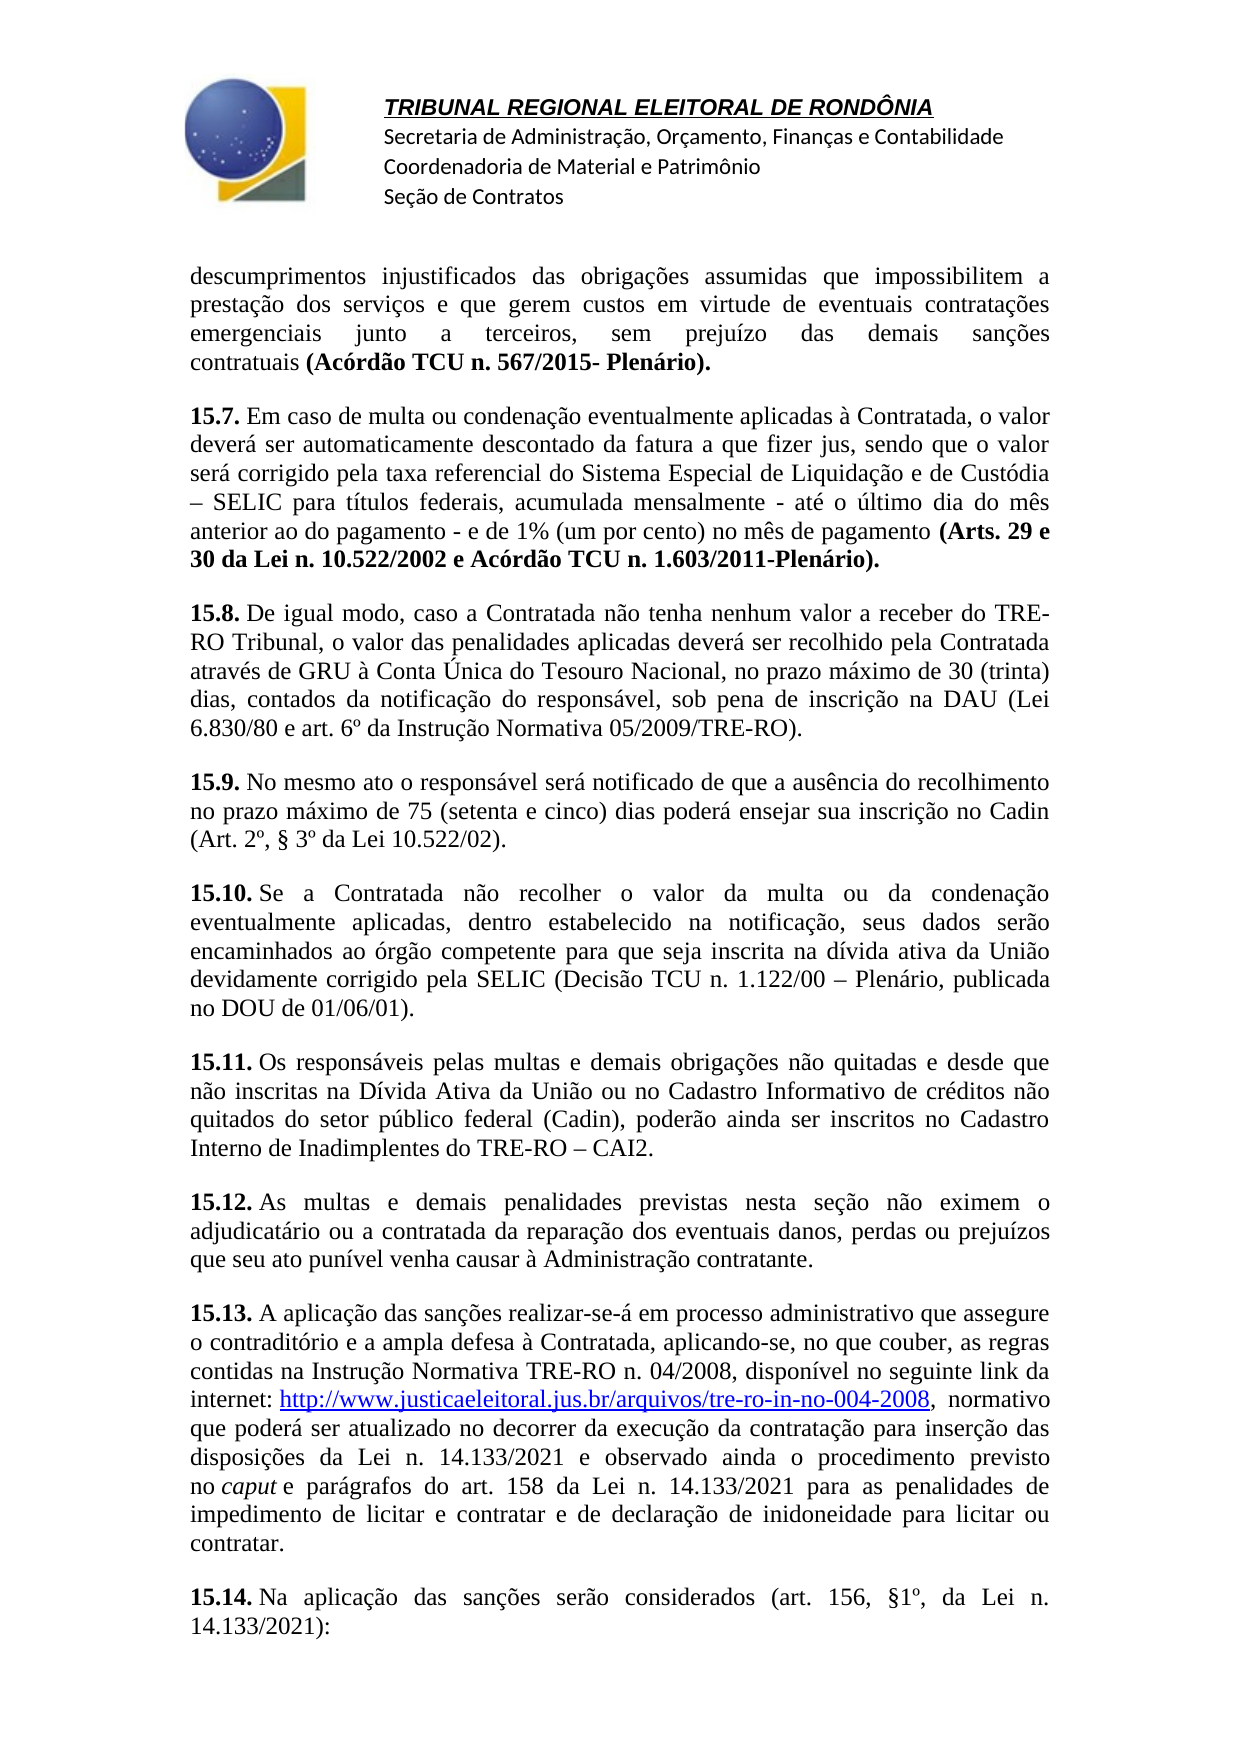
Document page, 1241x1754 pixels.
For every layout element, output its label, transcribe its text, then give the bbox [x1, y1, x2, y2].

text 15.8. De igual modo, caso a Contratada não tenha nenhum valor a receber do TRE-RO Tribunal, o valor das penalidades aplicadas deverá ser recolhido pela Contratada através de GRU à Conta Única do Tesouro Nacional, no prazo máximo de 30 (trinta) dias, contados da notificação do responsável, sob pena de inscrição na DAU (Lei 6.830/80 e art. 6º da Instrução Normativa 05/2009/TRE-RO). [190, 598, 1051, 742]
text 15.12. As multas e demais penalidades previstas nesta seção não eximem o adjudicatário ou a contratada da reparação dos eventuais danos, perdas ou prejuízos que seu ato punível venha causar à Administração contratante. [190, 1187, 1051, 1273]
text 15.14. Na aplicação das sanções serão considerados (art. 156, §1º, da Lei n. 14.133/2021): [190, 1582, 1051, 1639]
text 15.10. Se a Contratada não recolher o valor da multa ou da condenação eventualmente aplicadas, dentro estabelecido na notificação, seus dados serão encaminhados ao órgão competente para que seja inscrita na dívida ativa da União devidamente corrigido pela SELIC (Decisão TCU n. 1.122/00 – Plenário, publicada no DOU de 01/06/01). [190, 878, 1051, 1022]
text 15.11. Os responsáveis pelas multas e demais obrigações não quitadas e desde que não inscritas na Dívida Ativa da União ou no Cadastro Informativo de créditos não quitados do setor público federal (Cadin), poderão ainda ser inscritos no Cadastro Interno de Inadimplentes do TRE-RO – CAI2. [190, 1047, 1051, 1162]
text 15.13. A aplicação das sanções realizar-se-á em processo administrativo que assegure o contraditório e a ampla defesa à Contratada, aplicando-se, no que couber, as regras contidas na Instrução Normativa TRE-RO n. 04/2008, disponível no seguinte link da internet: http://www.justicaeleitoral.jus.br/arquivos/tre-ro-in-no-004-2008, normativo que poderá ser atualizado no decorrer da execução da contratação para inserção das disposições da Lei n. 14.133/2021 e observado ainda o procedimento previsto no caput e parágrafos do art. 158 da Lei n. 14.133/2021 para as penalidades de impedimento de licitar e contratar e de declaração de inidoneidade para licitar ou contratar. [190, 1298, 1051, 1557]
text 15.7. Em caso de multa ou condenação eventualmente aplicadas à Contratada, o valor deverá ser automaticamente descontado da fatura a que fizer jus, sendo que o valor será corrigido pela taxa referencial do Sistema Especial de Liquidação e de Custódia – SELIC para títulos federais, acumulada mensalmente - até o último dia do mês anterior ao do pagamento - e de 1% (um por cento) no mês de pagamento (Arts. 29 e 30 da Lei n. 10.522/2002 e Acórdão TCU n. 1.603/2011-Plenário). [190, 401, 1051, 573]
text 15.9. No mesmo ato o responsável será notificado de que a ausência do recolhimento no prazo máximo de 75 (setenta e cinco) dias poderá ensejar sua inscrição no Cadin (Art. 2º, § 3º da Lei 10.522/02). [190, 767, 1051, 853]
text descumprimentos injustificados das obrigações assumidas que impossibilitem a prestação dos serviços e que gerem custos em virtude de eventuais contratações emergenciais junto a terceiros, sem prejuízo das demais sanções contratuais (Acórdão TCU n. 567/2015- Plenário). [190, 261, 1051, 376]
